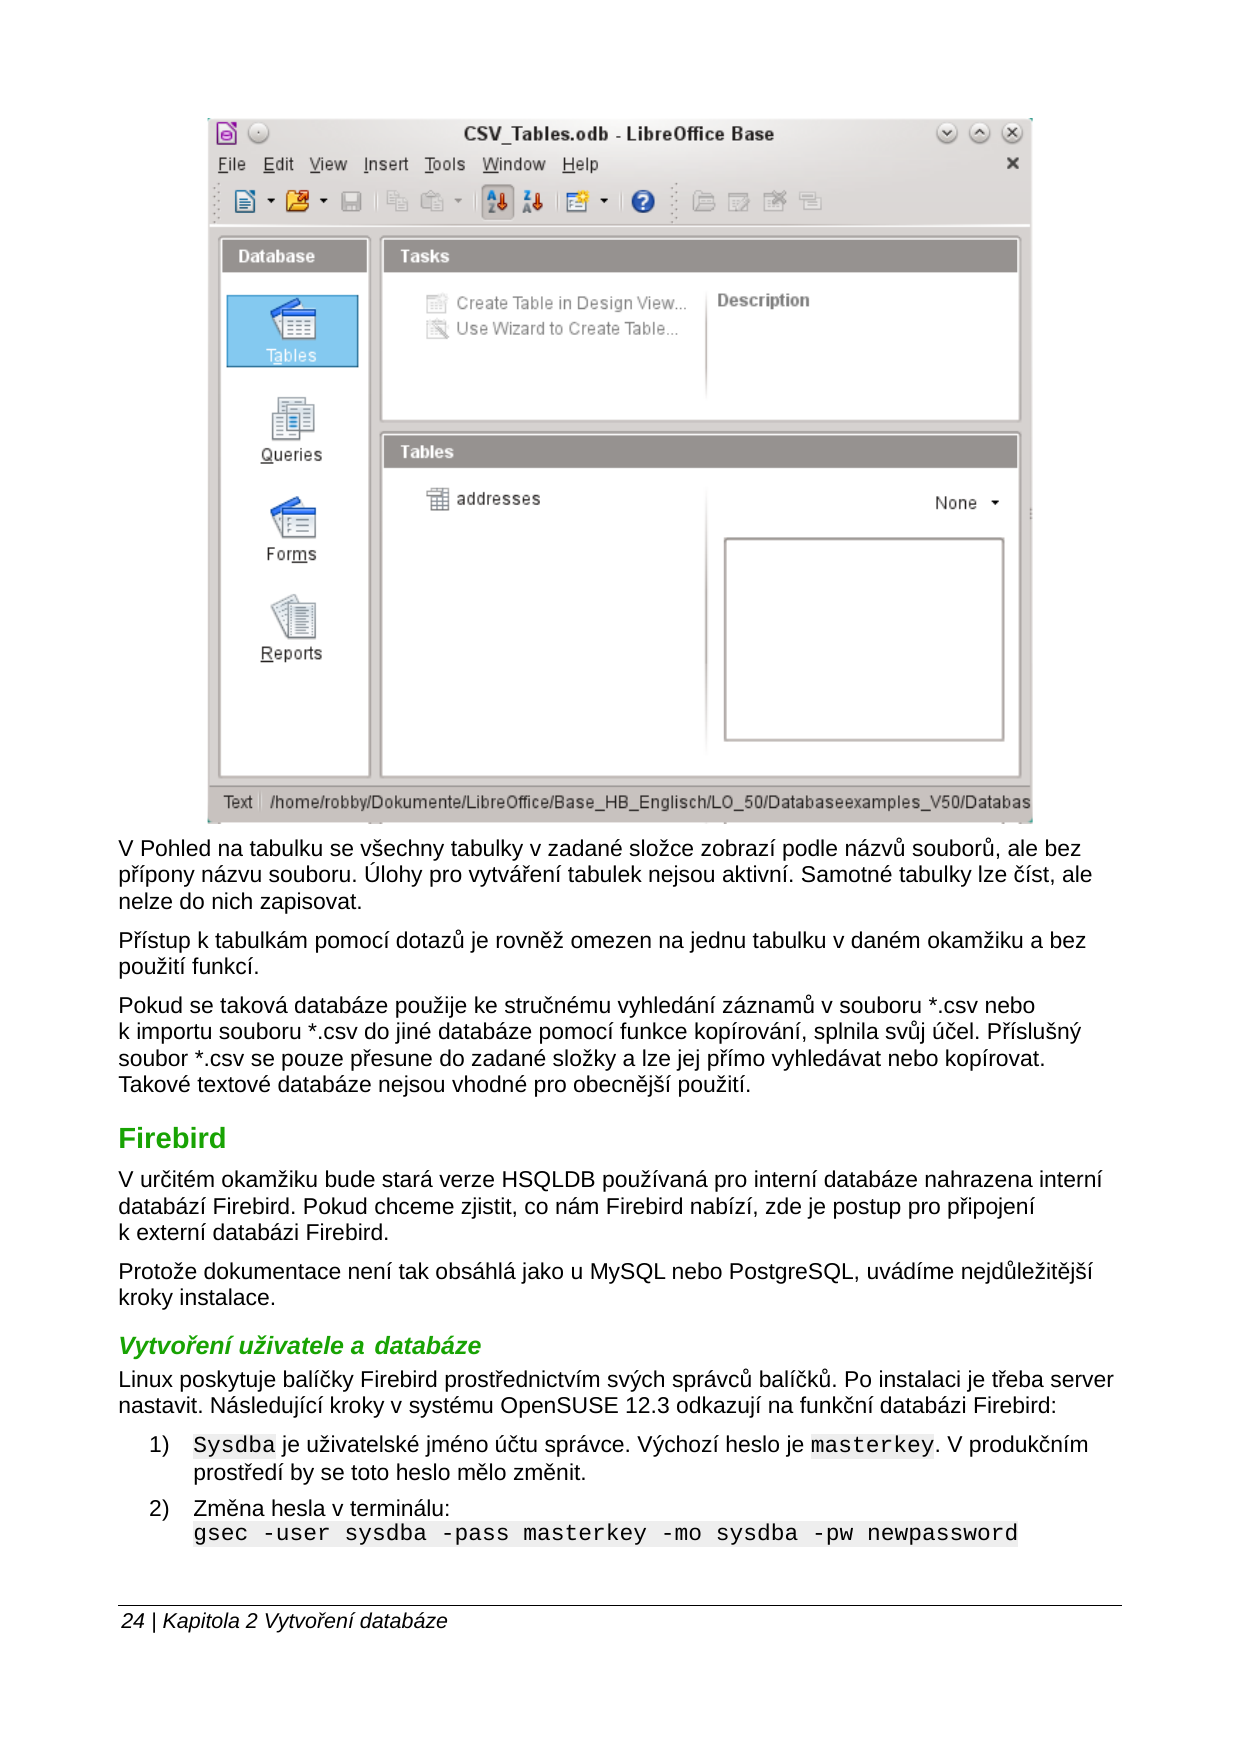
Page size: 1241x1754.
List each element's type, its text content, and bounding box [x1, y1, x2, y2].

subtitle Firebird [118, 1121, 1122, 1154]
picture [207, 118, 1033, 824]
text V určitém okamžiku bude stará verze HSQLDB používaná pro interní databáze nahrazena interní databází Firebird. Pokud chceme zjistit, co nám Firebird nabízí, zde je postup pro připojení k externí databázi Firebird. [118, 1166, 1122, 1245]
text Pokud se taková databáze použije ke stručnému vyhledání záznamů v souboru *.csv nebo k importu souboru *.csv do jiné databáze pomocí funkce kopírování, splnila svůj účel. Příslušný soubor *.csv se pouze přesune do zadané složky a lze jej přímo vyhledávat nebo kopírovat. Takové textové databáze nejsou vhodné pro obecnější použití. [118, 992, 1122, 1097]
text Linux poskytuje balíčky Firebird prostřednictvím svých správců balíčků. Po instalaci je třeba server nastavit. Následující kroky v systému OpenSUSE 12.3 odkazují na funkční databázi Firebird: [118, 1366, 1122, 1418]
text V Pohled na tabulku se všechny tabulky v zadané složce zobrazí podle názvů souborů, ale bez přípony názvu souboru. Úlohy pro vytváření tabulek nejsou aktivní. Samotné tabulky lze číst, ale nelze do nich zapisovat. [118, 835, 1122, 914]
text Přístup k tabulkám pomocí dotazů je rovněž omezen na jednu tabulku v daném okamžiku a bez použití funkcí. [118, 927, 1122, 979]
list Změna hesla v terminálu: gsec -user sysdba -pass masterkey -mo sysdba -pw newpassword [169, 1494, 1122, 1547]
subtitle Vytvoření uživatele a databáze [118, 1331, 1122, 1360]
text Protože dokumentace není tak obsáhlá jako u MySQL nebo PostgreSQL, uvádíme nejdůležitější kroky instalace. [118, 1258, 1122, 1311]
list Sysdba je uživatelské jméno účtu správce. Výchozí heslo je masterkey. V produkčním prostředí by se toto heslo mělo změnit. [169, 1431, 1122, 1486]
